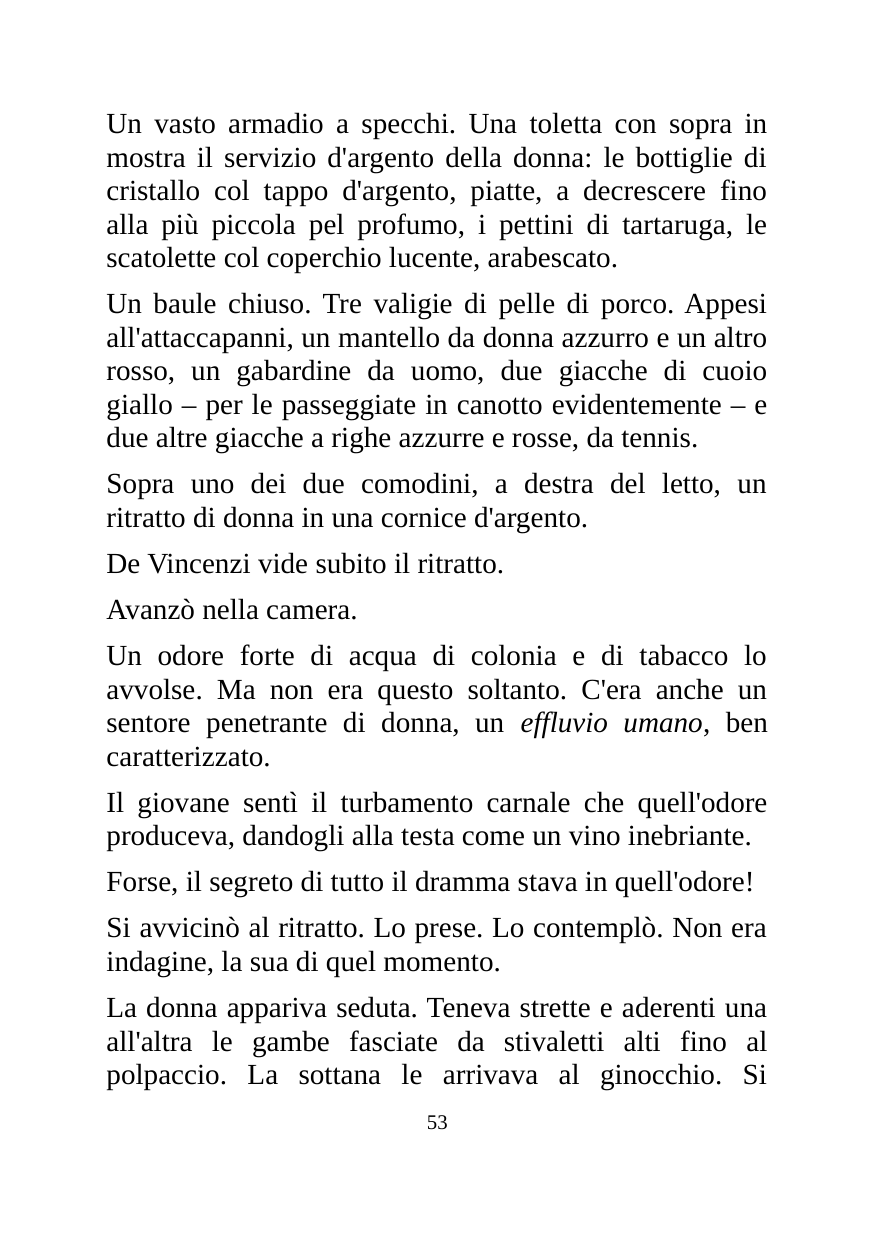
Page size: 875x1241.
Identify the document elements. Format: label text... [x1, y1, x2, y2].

text Sopra uno dei due comodini, a destra del letto, un ritratto di donna in una cornice d'argento. [106, 467, 768, 534]
text Un baule chiuso. Tre valigie di pelle di porco. Appesi all'attaccapanni, un mantello da donna azzurro e un altro rosso, un gabardine da uomo, due giacche di cuoio giallo – per le passeggiate in canotto evidentemente – e due altre giacche a righe azzurre e rosse, da tennis. [106, 286, 768, 454]
text Si avvicinò al ritratto. Lo prese. Lo contemplò. Non era indagine, la sua di quel momento. [106, 911, 768, 978]
text Avanzò nella camera. [106, 592, 768, 626]
text De Vincenzi vide subito il ritratto. [106, 546, 768, 580]
text Un vasto armadio a specchi. Una toletta con sopra in mostra il servizio d'argento della donna: le bottiglie di cristallo col tappo d'argento, piatte, a decrescere fino alla più piccola pel profumo, i pettini di tartaruga, le scatolette col coperchio lucente, arabescato. [106, 106, 768, 274]
text La donna appariva seduta. Teneva strette e aderenti una all'altra le gambe fasciate da stivaletti alti fino al polpaccio. La sottana le arrivava al ginocchio. Si [106, 990, 768, 1091]
text Un odore forte di acqua di colonia e di tabacco lo avvolse. Ma non era questo soltanto. C'era anche un sentore penetrante di donna, un effluvio umano, ben caratterizzato. [106, 638, 768, 772]
text Il giovane sentì il turbamento carnale che quell'odore produceva, dandogli alla testa come un vino inebriante. [106, 785, 768, 852]
text Forse, il segreto di tutto il dramma stava in quell'odore! [106, 864, 768, 898]
